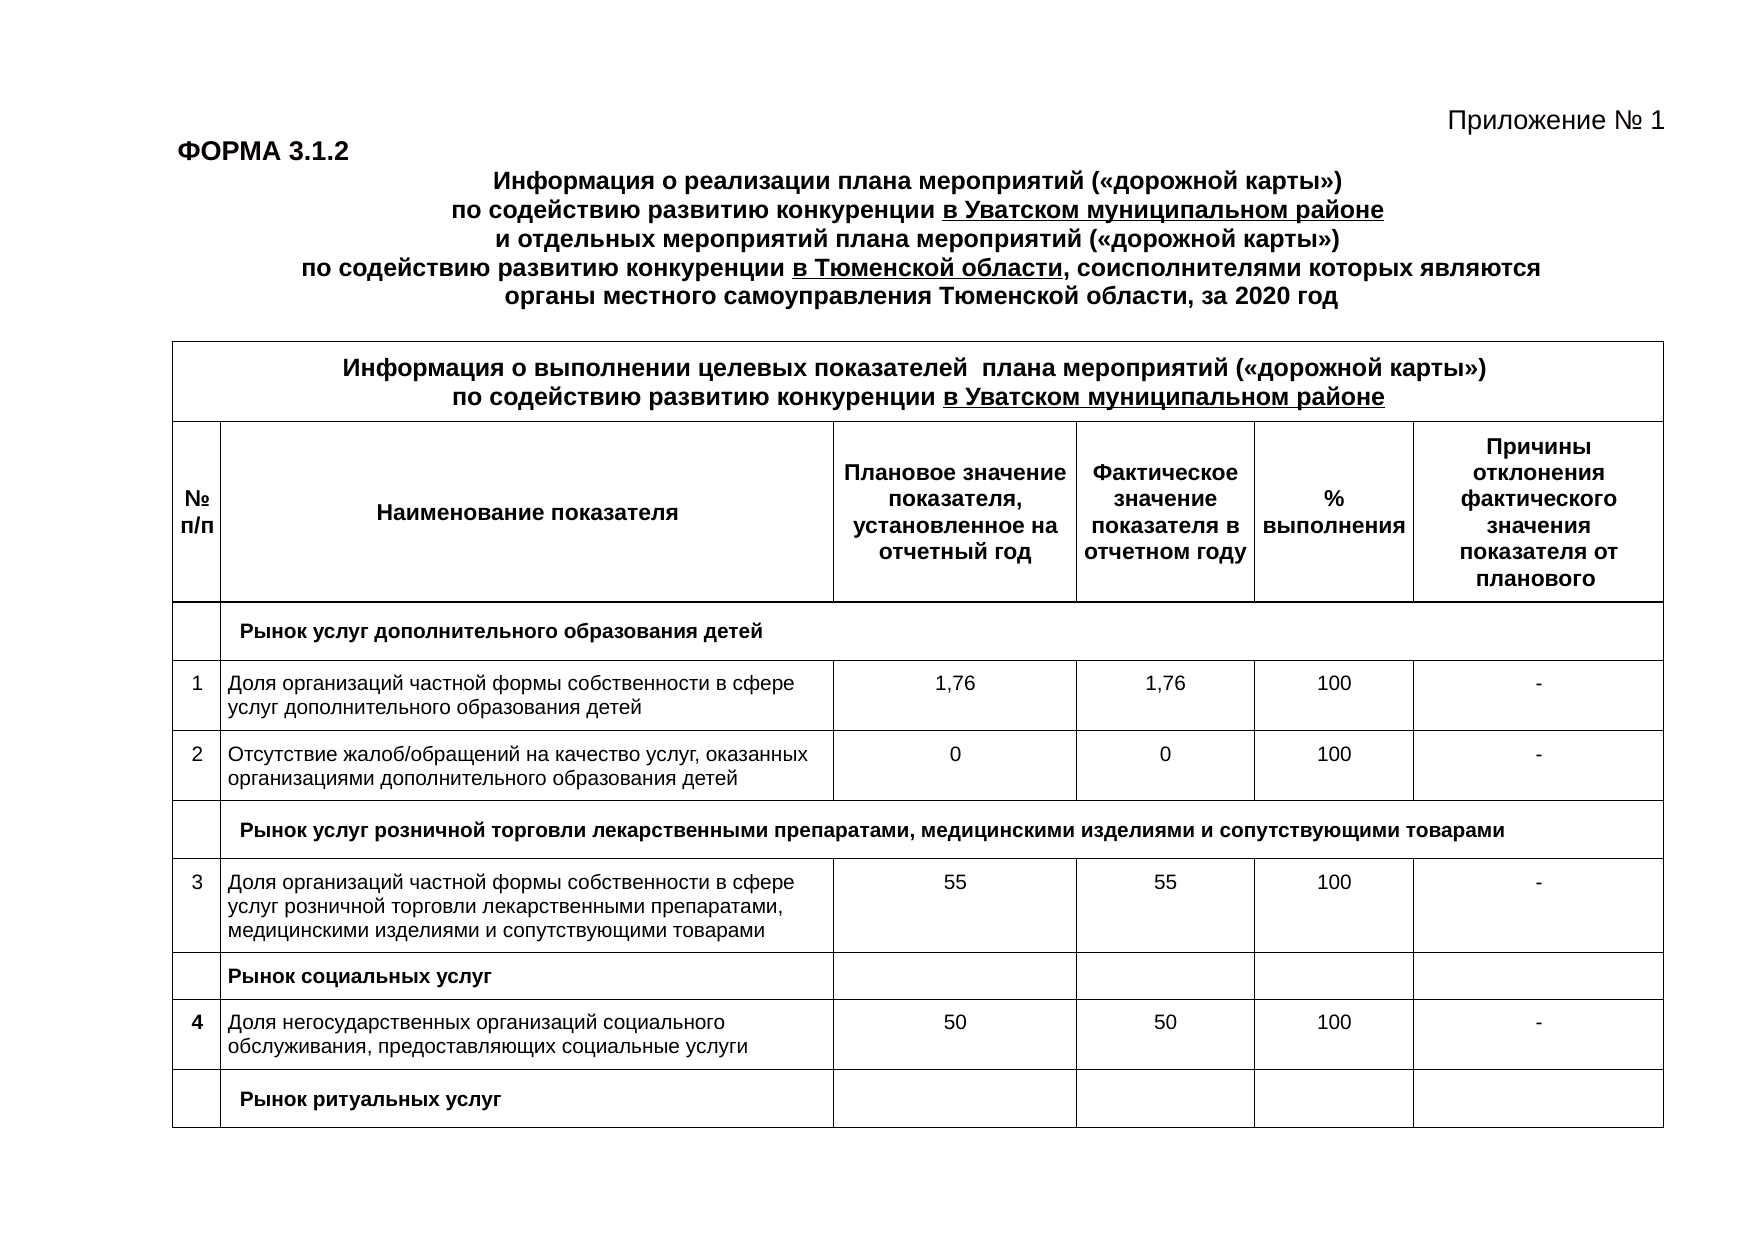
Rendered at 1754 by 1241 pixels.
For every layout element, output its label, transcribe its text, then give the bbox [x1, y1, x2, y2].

table_cell 1 [173, 661, 220, 730]
table_cell 100 [1255, 859, 1413, 952]
table_cell - [1414, 661, 1663, 730]
table_cell 3 [173, 859, 220, 952]
table_cell Плановое значение показателя, установленное на отчетный год [834, 422, 1076, 601]
table_cell [1077, 1070, 1254, 1127]
table_cell [1414, 953, 1663, 998]
table_cell 100 [1255, 661, 1413, 730]
text Приложение № 1 [177, 104, 1665, 135]
table_cell 2 [173, 731, 220, 800]
table_cell - [1414, 731, 1663, 800]
table_cell [1255, 1070, 1413, 1127]
table_cell - [1414, 1000, 1663, 1069]
table_cell Рынок услуг розничной торговли лекарственными препаратами, медицинскими изделиями и сопутствующими товарами [221, 801, 1663, 858]
table_cell 100 [1255, 1000, 1413, 1069]
text по содействию развитию конкуренции в Уватском муниципальном районе [177, 195, 1665, 224]
text по содействию развитию конкуренции в Тюменской области, соисполнителями которых являются органы местного самоуправления Тюменской области, за 2020 год [177, 252, 1665, 310]
table_cell [1077, 953, 1254, 998]
table_cell 55 [1077, 859, 1254, 952]
table_cell 1,76 [834, 661, 1076, 730]
table_cell 1,76 [1077, 661, 1254, 730]
table_cell Доля негосударственных организаций социального обслуживания, предоставляющих социальные услуги [221, 1000, 833, 1069]
table_cell 55 [834, 859, 1076, 952]
table_cell № п/п [173, 422, 220, 601]
table_cell Рынок услуг дополнительного образования детей [221, 603, 1663, 659]
table_cell - [1414, 859, 1663, 952]
table_cell 50 [1077, 1000, 1254, 1069]
text ФОРМА 3.1.2 [177, 135, 1665, 166]
table_cell Рынок социальных услуг [221, 953, 833, 998]
table_cell [173, 801, 220, 858]
table_cell [173, 1070, 220, 1127]
table_header Информация о выполнении целевых показателей плана мероприятий («дорожной карты») по содействию развитию конкуренции в Уватском муниципальном районе [173, 342, 1663, 421]
table_cell % выполнения [1255, 422, 1413, 601]
table_cell [1255, 953, 1413, 998]
table_cell [173, 953, 220, 998]
table_cell [1414, 1070, 1663, 1127]
table_cell 4 [173, 1000, 220, 1069]
table_cell Отсутствие жалоб/обращений на качество услуг, оказанных организациями дополнительного образования детей [221, 731, 833, 800]
table_cell Фактическое значение показателя в отчетном году [1077, 422, 1254, 601]
table_cell 0 [1077, 731, 1254, 800]
table_cell [173, 603, 220, 659]
table_cell Рынок ритуальных услуг [221, 1070, 833, 1127]
table_cell [834, 1070, 1076, 1127]
table_cell 100 [1255, 731, 1413, 800]
table_cell Доля организаций частной формы собственности в сфере услуг дополнительного образования детей [221, 661, 833, 730]
text Информация о реализации плана мероприятий («дорожной карты») [177, 166, 1665, 195]
table_cell Доля организаций частной формы собственности в сфере услуг розничной торговли лекарственными препаратами, медицинскими изделиями и сопутствующими товарами [221, 859, 833, 952]
table_cell Причины отклонения фактического значения показателя от планового [1414, 422, 1663, 601]
table_cell 0 [834, 731, 1076, 800]
table_cell 50 [834, 1000, 1076, 1069]
table_cell Наименование показателя [221, 422, 833, 601]
table_cell [834, 953, 1076, 998]
text и отдельных мероприятий плана мероприятий («дорожной карты») [177, 224, 1665, 252]
